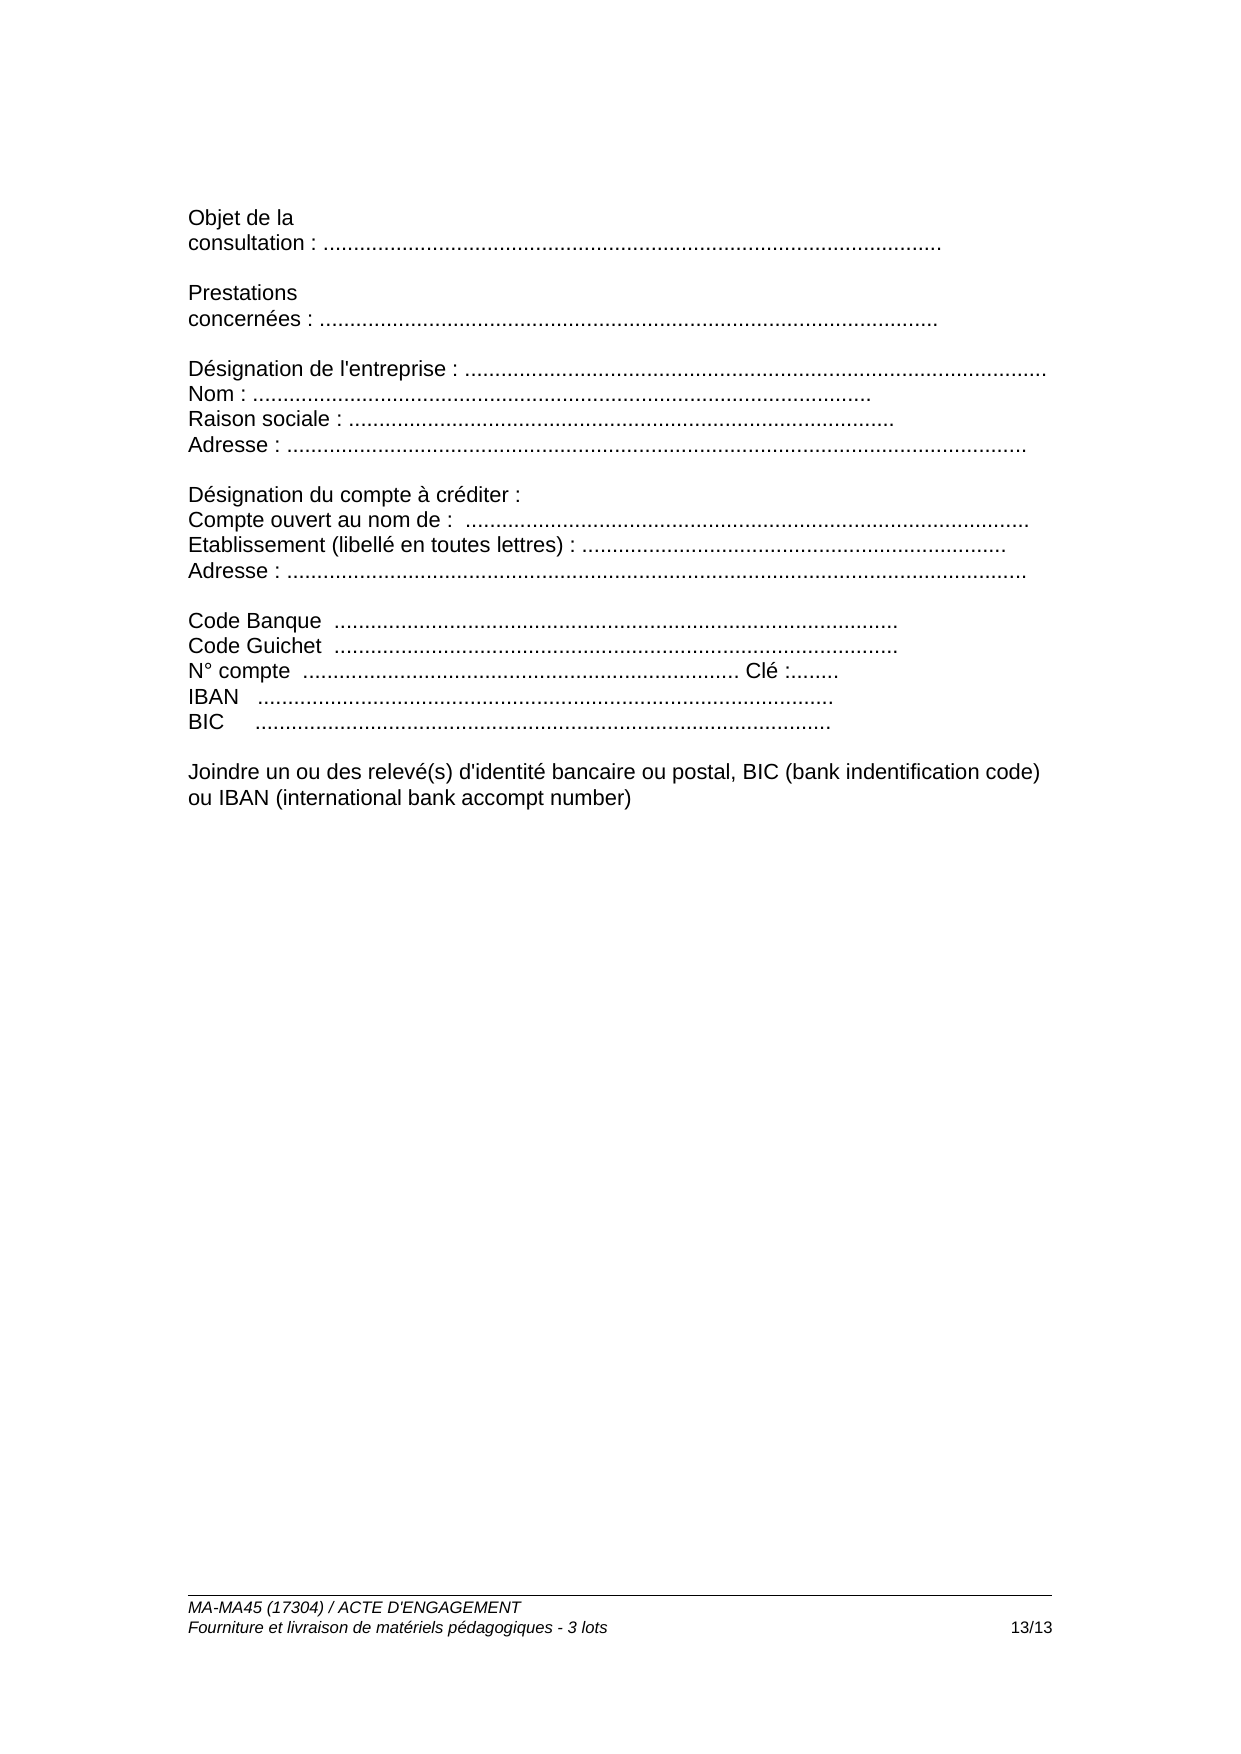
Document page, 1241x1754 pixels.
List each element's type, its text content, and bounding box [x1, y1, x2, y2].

text Etablissement (libellé en toutes lettres) : ...................................................................... [188, 532, 1052, 557]
text Code Guichet ............................................................................................. [188, 633, 1052, 658]
text Prestations concernées : ...................................................................................................... [188, 280, 1052, 331]
text IBAN ............................................................................................... [188, 683, 1052, 709]
text Désignation de l'entreprise : ................................................................................................ [188, 356, 1052, 381]
text Code Banque ............................................................................................. [188, 608, 1052, 633]
text Nom : ...................................................................................................... [188, 381, 1052, 406]
text Désignation du compte à créditer : [188, 482, 1052, 507]
text BIC ............................................................................................... [188, 709, 1052, 734]
text Compte ouvert au nom de : ............................................................................................. [188, 507, 1052, 532]
text N° compte ........................................................................ Clé :........ [188, 658, 1052, 683]
text Joindre un ou des relevé(s) d'identité bancaire ou postal, BIC (bank indentification code) ou IBAN (international bank accompt number) [188, 759, 1052, 809]
text Objet de la consultation : ...................................................................................................... [188, 204, 1052, 255]
text Adresse : .......................................................................................................................... [188, 557, 1052, 583]
text Raison sociale : .......................................................................................... [188, 406, 1052, 431]
text Adresse : .......................................................................................................................... [188, 431, 1052, 457]
